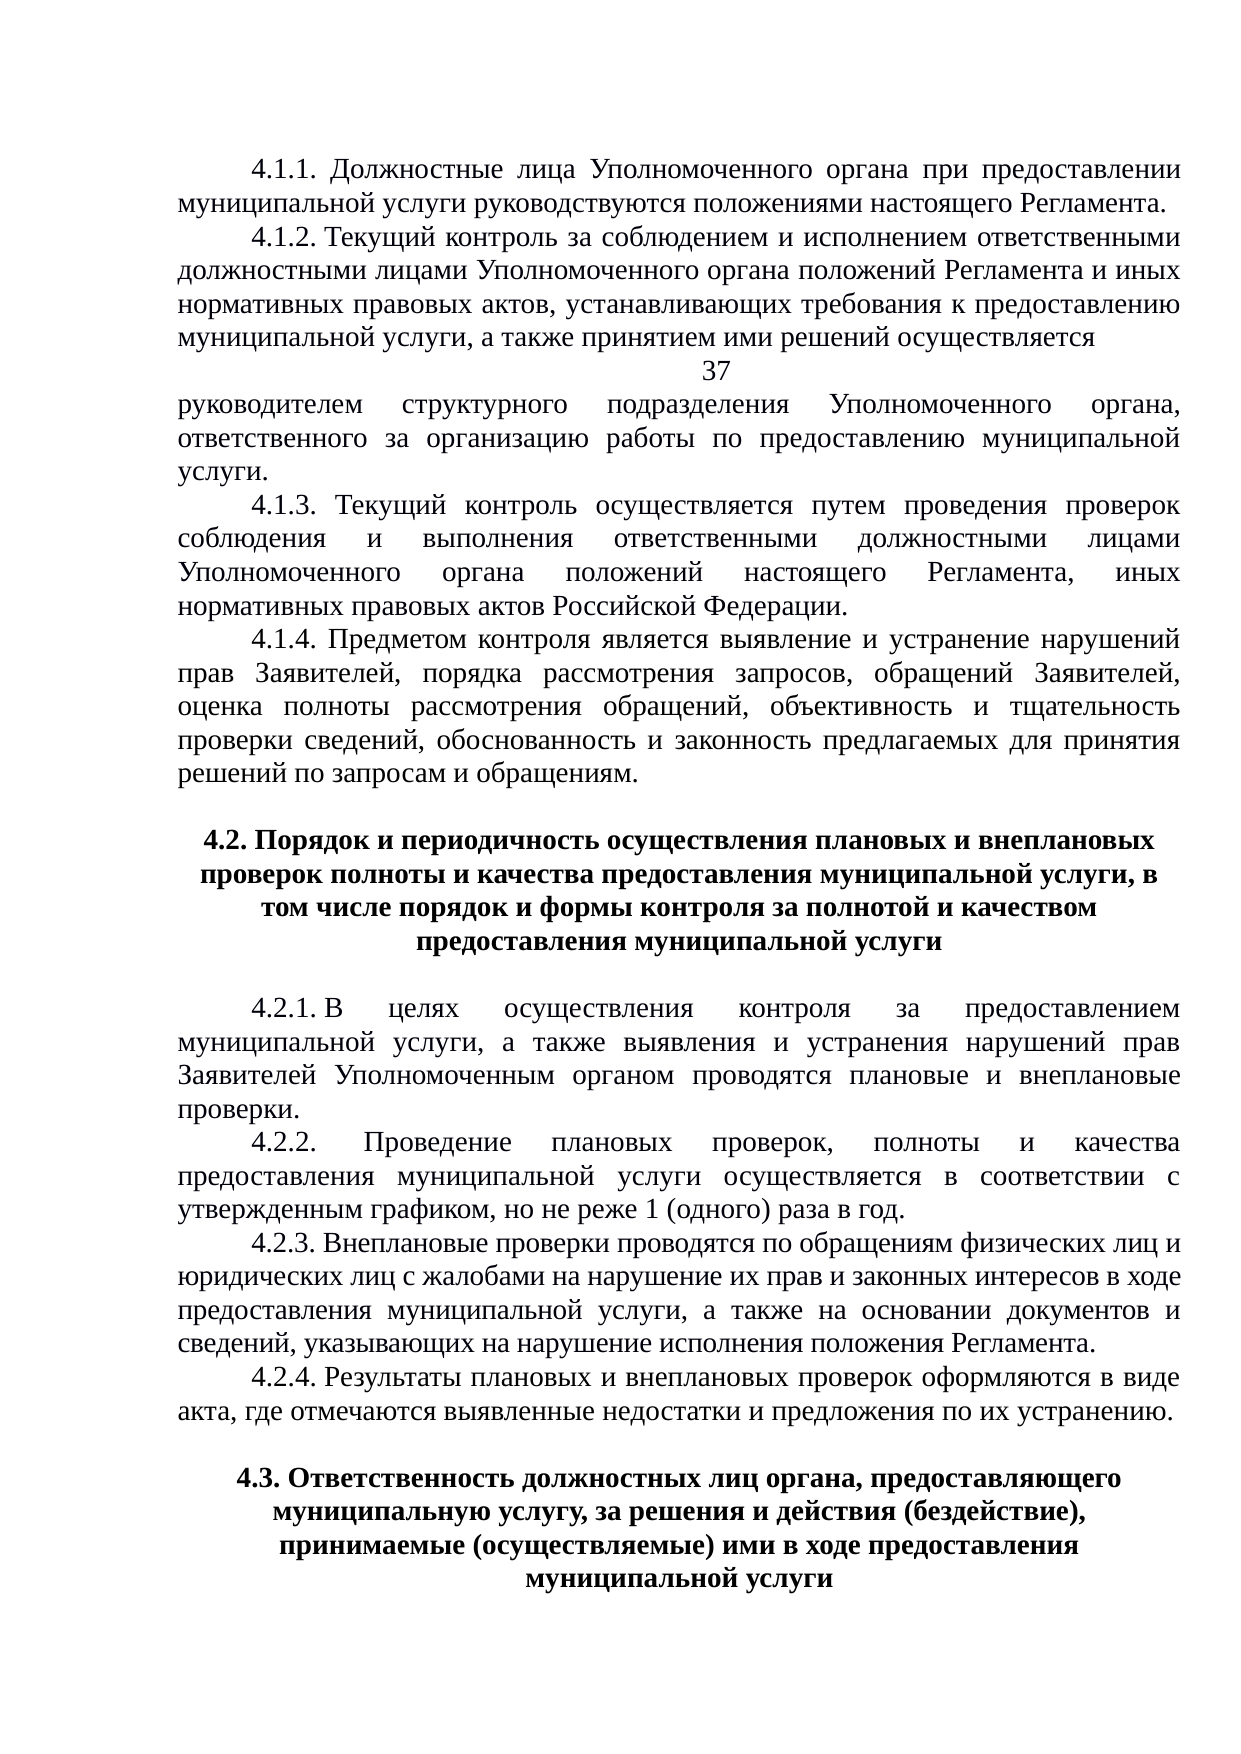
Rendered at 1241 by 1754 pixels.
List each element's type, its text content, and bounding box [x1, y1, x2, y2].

text 4.1.2. Текущий контроль за соблюдением и исполнением ответственными должностными лицами Уполномоченного органа положений Регламента и иных нормативных правовых актов, устанавливающих требования к предоставлению муниципальной услуги, а также принятием ими решений осуществляется [177, 219, 1181, 353]
text 4.2. Порядок и периодичность осуществления плановых и внеплановых [177, 822, 1181, 856]
text 4.2.2. Проведение плановых проверок, полноты и качества предоставления муниципальной услуги осуществляется в соответствии с утвержденным графиком, но не реже 1 (одного) раза в год. [177, 1124, 1181, 1225]
text 4.1.3. Текущий контроль осуществляется путем проведения проверок соблюдения и выполнения ответственными должностными лицами Уполномоченного органа положений настоящего Регламента, иных нормативных правовых актов Российской Федерации. [177, 487, 1181, 621]
text 4.2.3. Внеплановые проверки проводятся по обращениям физических лиц и юридических лиц с жалобами на нарушение их прав и законных интересов в ходе предоставления муниципальной услуги, а также на основании документов и сведений, указывающих на нарушение исполнения положения Регламента. [177, 1225, 1181, 1359]
text 4.3. Ответственность должностных лиц органа, предоставляющего муниципальную услугу, за решения и действия (бездействие), принимаемые (осуществляемые) ими в ходе предоставления муниципальной услуги [177, 1460, 1181, 1594]
text 4.1.4. Предметом контроля является выявление и устранение нарушений прав Заявителей, порядка рассмотрения запросов, обращений Заявителей, оценка полноты рассмотрения обращений, объективность и тщательность проверки сведений, обоснованность и законность предлагаемых для принятия решений по запросам и обращениям. [177, 621, 1181, 789]
text 37 [177, 353, 1181, 386]
text 4.1.1. Должностные лица Уполномоченного органа при предоставлении муниципальной услуги руководствуются положениями настоящего Регламента. [177, 152, 1181, 219]
text проверок полноты и качества предоставления муниципальной услуги, в том числе порядок и формы контроля за полнотой и качеством предоставления муниципальной услуги [177, 856, 1181, 957]
text 4.2.4. Результаты плановых и внеплановых проверок оформляются в виде акта, где отмечаются выявленные недостатки и предложения по их устранению. [177, 1359, 1181, 1426]
text 4.2.1. В целях осуществления контроля за предоставлением муниципальной услуги, а также выявления и устранения нарушений прав Заявителей Уполномоченным органом проводятся плановые и внеплановые проверки. [177, 990, 1181, 1124]
text руководителем структурного подразделения Уполномоченного органа, ответственного за организацию работы по предоставлению муниципальной услуги. [177, 386, 1181, 487]
